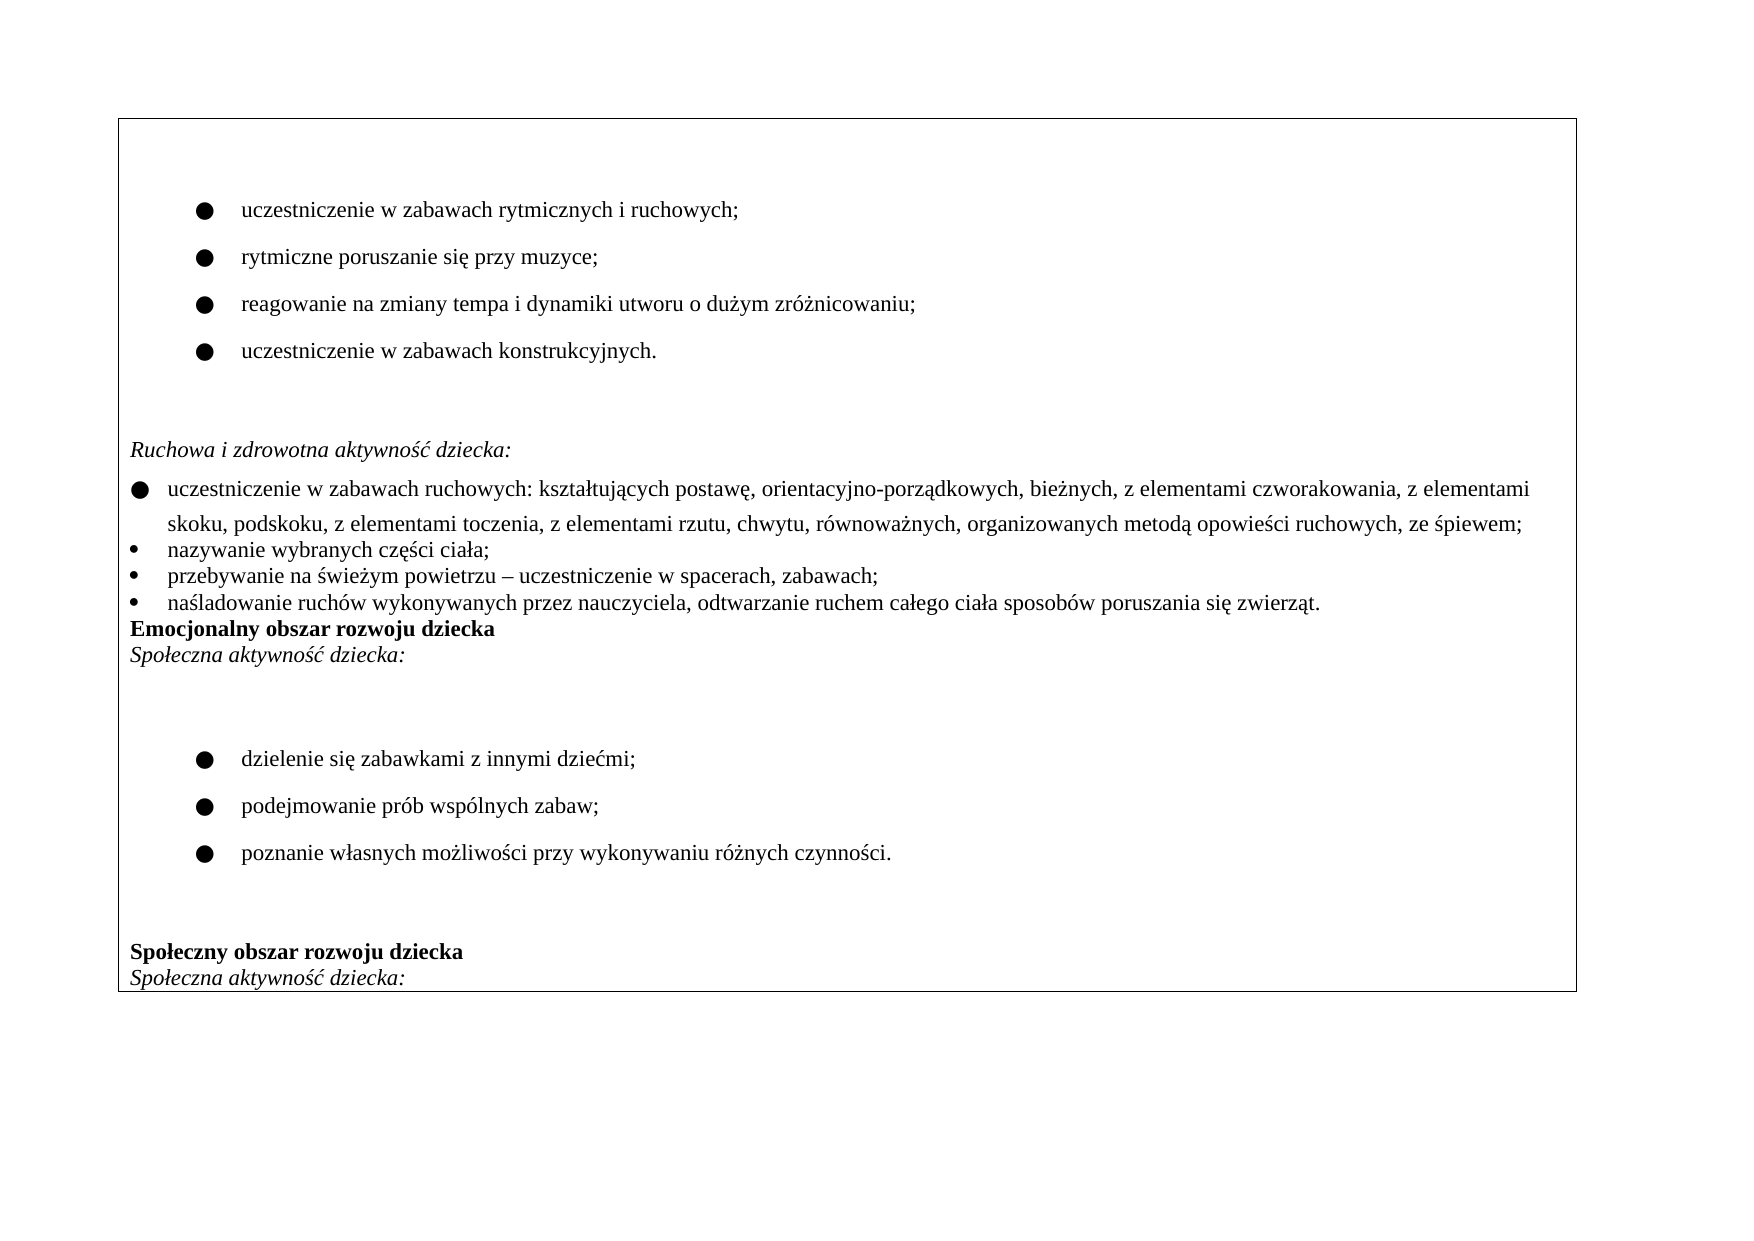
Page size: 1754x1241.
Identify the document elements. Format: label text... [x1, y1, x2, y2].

table_cell Treści programowe: Fizyczny obszar rozwoju dziecka Społeczna aktywność dziecka: korzystanie z własnych zmysłów: rozpoznawanie smaku, zapachu, słyszanych dźwięków, rozpoznawanie za pomocą wzroku, dotyku; wskazywanie części ciała i ich nazywanie; zakładanie ubrań, butów; odkładanie prac na półki indywidualne; spożywanie posiłków – prawidłowe posługiwanie się łyżką, widelcem; składanie ubrań przed leżakowaniem; udział w porządkowaniu sali po skończonej zabawie. Językowa aktywność dziecka: rozwijanie sprawności całego ciała (w toku wykonywania czynności samoobsługowych, zabaw ruchowych); nabywanie sprawności manualnej (poprzez wykonywanie czynności wymagających zaangażowania mięśni dłoni, np. lepienie prostych kształtów z plasteliny, zgniatanie i zaginanie papieru); nabywanie koordynacji wzrokowo-ruchowej, np. powtarzanie prostych ruchów innej osoby w czasie zabawy. Artystyczna aktywność dziecka: uczestniczenie w zabawach rytmicznych i ruchowych; rytmiczne poruszanie się przy muzyce; reagowanie na zmiany tempa i dynamiki utworu o dużym zróżnicowaniu; uczestniczenie w zabawach konstrukcyjnych. Ruchowa i zdrowotna aktywność dziecka: uczestniczenie w zabawach ruchowych: kształtujących postawę, orientacyjno-porządkowych, bieżnych, z elementami czworakowania, z elementami skoku, podskoku, z elementami toczenia, z elementami rzutu, chwytu, równoważnych, organizowanych metodą opowieści ruchowych, ze śpiewem; nazywanie wybranych części ciała; przebywanie na świeżym powietrzu – uczestniczenie w spacerach, zabawach; naśladowanie ruchów wykonywanych przez nauczyciela, odtwarzanie ruchem całego ciała sposobów poruszania się zwierząt. Emocjonalny obszar rozwoju dziecka Społeczna aktywność dziecka: dzielenie się zabawkami z innymi dziećmi; podejmowanie prób wspólnych zabaw; poznanie własnych możliwości przy wykonywaniu różnych czynności. Społeczny obszar rozwoju dziecka Społeczna aktywność dziecka: uczestniczenie we wspólnych zabawach; nieprzeszkadzanie innym dzieciom w zabawie; odpowiadanie na pytania. Poznawczy obszar rozwoju dziecka Społeczna aktywność dziecka: spacerowanie w pobliżu przedszkola. Językowa aktywność dziecka: maszerowanie w rytmie muzyki lub w rytmie wystukiwanym na bębenku; wypowiadanie się na temat obrazka, ilustracji, wysłuchanego tekstu; słuchanie wierszy, opowiadań, odpowiadanie na pytania dotyczące utworu literackiego; powtarzanie krótkich rymowanek; wypowiadanie się prostymi zdaniami; rytmiczne powtarzanie tekstów rymowanek, krótkich wierszy. Artystyczna aktywność dziecka: słuchanie piosenek w wykonaniu nauczyciela; nauka prostych piosenek fragmentami metodą ze słuchu; śpiewanie piosenek razem z osobą dorosłą; uczestniczenie w zabawach rytmicznych, ruchowych; reagowanie na zmiany tempa i dynamiki utworu o dużym zróżnicowaniu; rytmiczne poruszanie się przy muzyce; uczestniczenie w zabawach naśladowczych; oglądanie książek i czasopism umieszczonych w kąciku książki; naśladowanie ruchów, gestów, głosów ludzi, zwierząt; uczestniczenie w zabawach konstrukcyjnych; rysowanie, malowanie farbami plakatowymi, lepienie z gliny, masy solnej. Aktywność poznawcza: uczestniczenie w zabawach organizowanych przez nauczyciela, dających dziecku satysfakcję i radość; rozpoznawanie przedmiotów, roślin, zwierząt za pomocą zmysłów: dotyku, smaku, węchu, wzroku, słuchu; powtarzanie z pamięci wierszy, rymowanek, piosenek w połączeniu z ruchem; uczestniczenie w zabawach twórczych (głównie tematycznych, konstrukcyjnych i ruchowych); uczestniczenie w zabawach – rozwiązywanie prostych zagadek; liczenie palców, przedmiotów itp.; określanie położenia przedmiotów w przestrzeni; stosowanie określeń: na, pod, przed, za, wysoko, nisko; obserwowanie środowiska przyrodniczego; zwracanie uwagi na dominującą kolorystykę, zmiany, jakie zachodzą w przyrodzie; obserwowanie w sposób bezpośredni zmian zachodzących w przyrodzie; dotykanie swojego ciała, zabawy z wykorzystaniem palców, dłoni, głowy, ramion itd.; oglądanie siebie w lustrze; używanie określeń: wysoki, niski, długi, krótki. Program wychowania przedszkolnego, Grupa MAC S.A. 2020 (s. 41–45, 50, 52, 53, 56, 59, 60, 65, 66, 71–75). [119, 119, 1576, 991]
